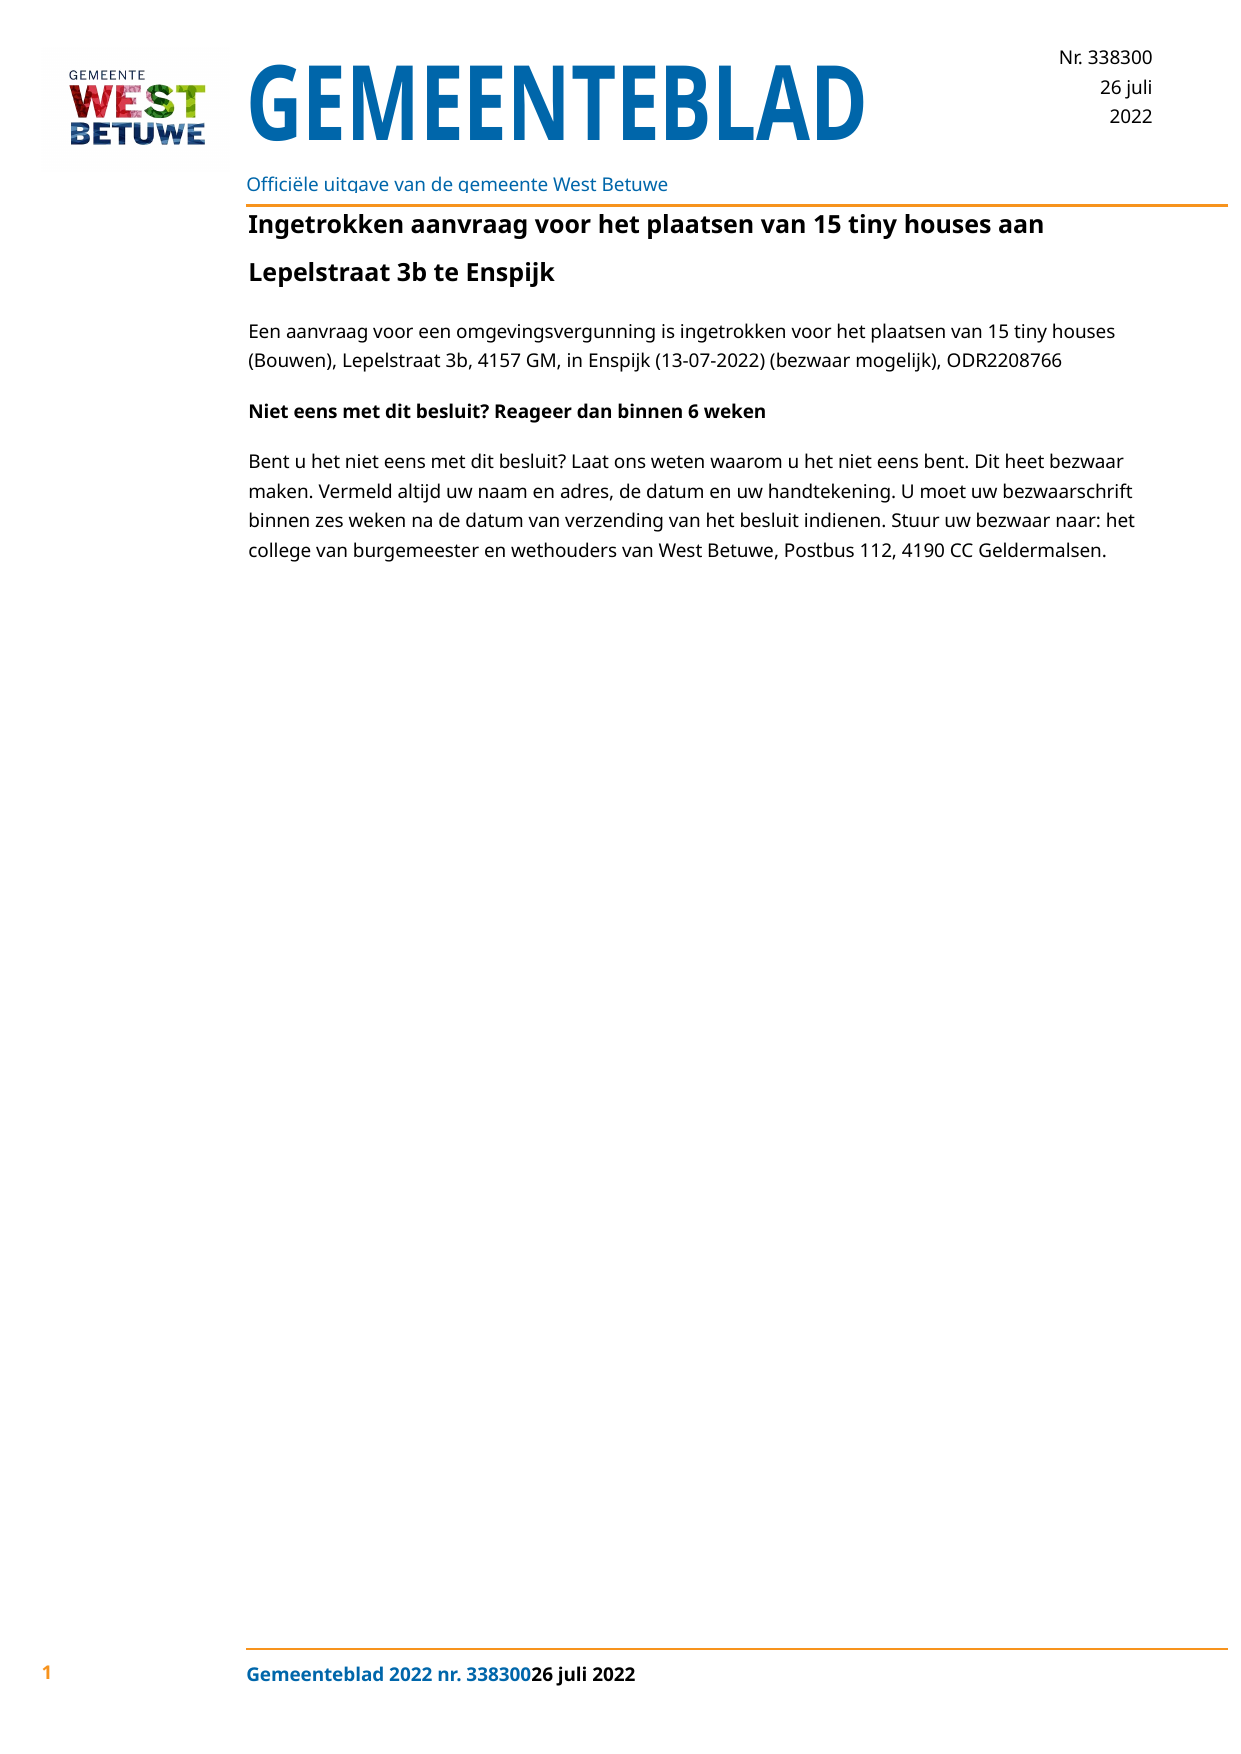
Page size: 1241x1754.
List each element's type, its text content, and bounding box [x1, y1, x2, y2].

text Een aanvraag voor een omgevingsvergunning is ingetrokken voor het plaatsen van 15 tiny houses (Bouwen), Lepelstraat 3b, 4157 GM, in Enspijk (13-07-2022) (bezwaar mogelijk), ODR2208766 [248, 318, 1152, 373]
text Ingetrokken aanvraag voor het plaatsen van 15 tiny houses aan Lepelstraat 3b te Enspijk [248, 207, 1152, 288]
text Niet eens met dit besluit? Reageer dan binnen 6 weken [248, 398, 1152, 424]
picture [41, 47, 231, 172]
text Bent u het niet eens met dit besluit? Laat ons weten waarom u het niet eens bent. Dit heet bezwaar maken. Vermeld altijd uw naam en adres, de datum en uw handtekening. U moet uw bezwaarschrift binnen zes weken na de datum van verzending van het besluit indienen. Stuur uw bezwaar naar: het college van burgemeester en wethouders van West Betuwe, Postbus 112, 4190 CC Geldermalsen. [248, 448, 1152, 563]
